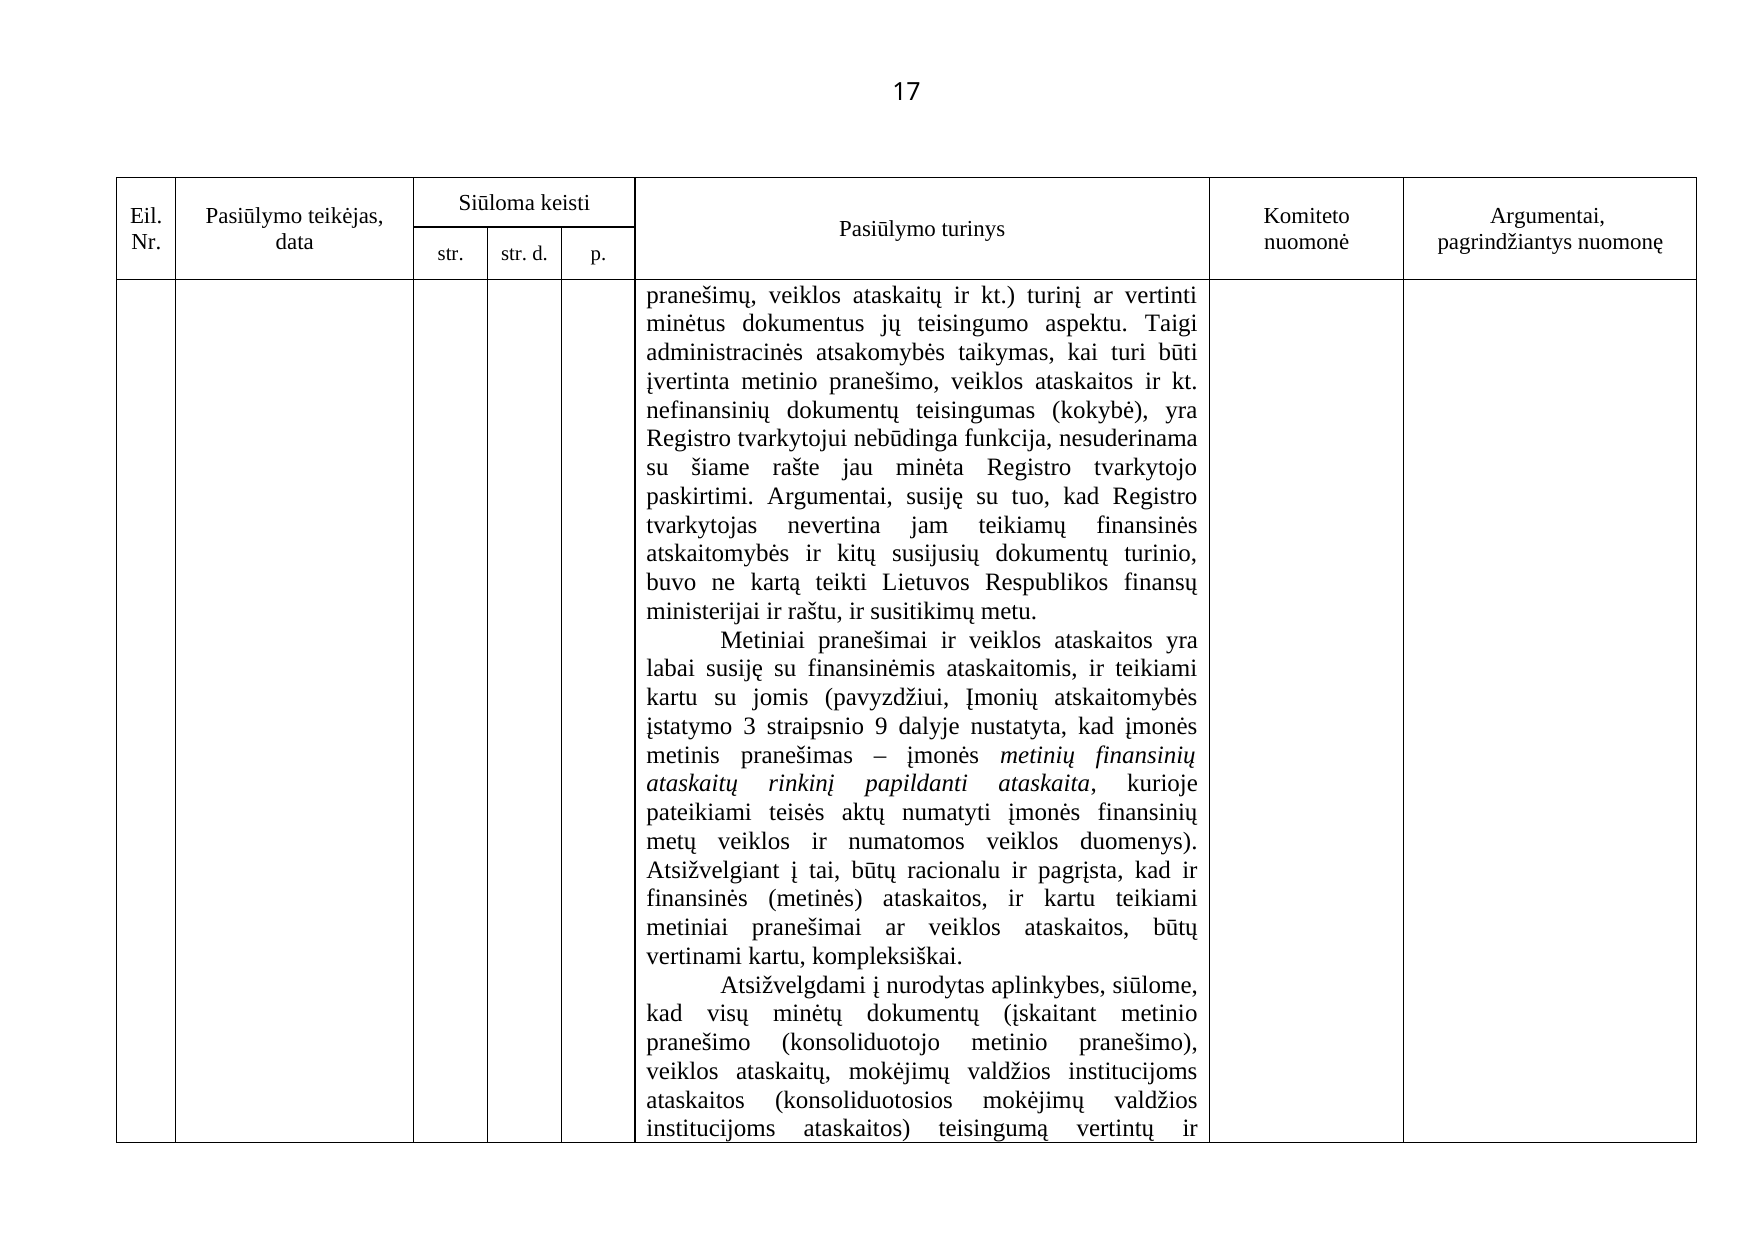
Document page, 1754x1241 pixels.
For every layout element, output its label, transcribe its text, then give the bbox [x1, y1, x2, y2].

table_cell [488, 280, 561, 1142]
table_cell pranešimų, veiklos ataskaitų ir kt.) turinį ar vertinti minėtus dokumentus jų teisingumo aspektu. Taigi administracinės atsakomybės taikymas, kai turi būti įvertinta metinio pranešimo, veiklos ataskaitos ir kt. nefinansinių dokumentų teisingumas (kokybė), yra Registro tvarkytojui nebūdinga funkcija, nesuderinama su šiame rašte jau minėta Registro tvarkytojo paskirtimi. Argumentai, susiję su tuo, kad Registro tvarkytojas nevertina jam teikiamų finansinės atskaitomybės ir kitų susijusių dokumentų turinio, buvo ne kartą teikti Lietuvos Respublikos finansų ministerijai ir raštu, ir susitikimų metu. Metiniai pranešimai ir veiklos ataskaitos yra labai susiję su finansinėmis ataskaitomis, ir teikiami kartu su jomis (pavyzdžiui, Įmonių atskaitomybės įstatymo 3 straipsnio 9 dalyje nustatyta, kad įmonės metinis pranešimas – įmonės metinių finansinių ataskaitų rinkinį papildanti ataskaita, kurioje pateikiami teisės aktų numatyti įmonės finansinių metų veiklos ir numatomos veiklos duomenys). Atsižvelgiant į tai, būtų racionalu ir pagrįsta, kad ir finansinės (metinės) ataskaitos, ir kartu teikiami metiniai pranešimai ar veiklos ataskaitos, būtų vertinami kartu, kompleksiškai. Atsižvelgdami į nurodytas aplinkybes, siūlome, kad visų minėtų dokumentų (įskaitant metinio pranešimo (konsoliduotojo metinio pranešimo), veiklos ataskaitų, mokėjimų valdžios institucijoms ataskaitos (konsoliduotosios mokėjimų valdžios institucijoms ataskaitos) teisingumą vertintų ir [636, 280, 1209, 1142]
table_header Eil. Nr. [117, 178, 175, 279]
table_header Siūloma keisti [414, 178, 634, 226]
table_cell [414, 280, 487, 1142]
table_header Komiteto nuomonė [1210, 178, 1403, 279]
table_cell p. [562, 228, 634, 279]
table_cell str. [414, 228, 487, 279]
table_header Pasiūlymo turinys [636, 178, 1209, 279]
table_cell [1210, 280, 1403, 1142]
table_cell [176, 280, 413, 1142]
table_header Argumentai, pagrindžiantys nuomonę [1404, 178, 1696, 279]
table_header Pasiūlymo teikėjas, data [176, 178, 413, 279]
table_cell [117, 280, 175, 1142]
table_cell [562, 280, 634, 1142]
table_cell [1404, 280, 1696, 1142]
table_cell str. d. [488, 228, 561, 279]
